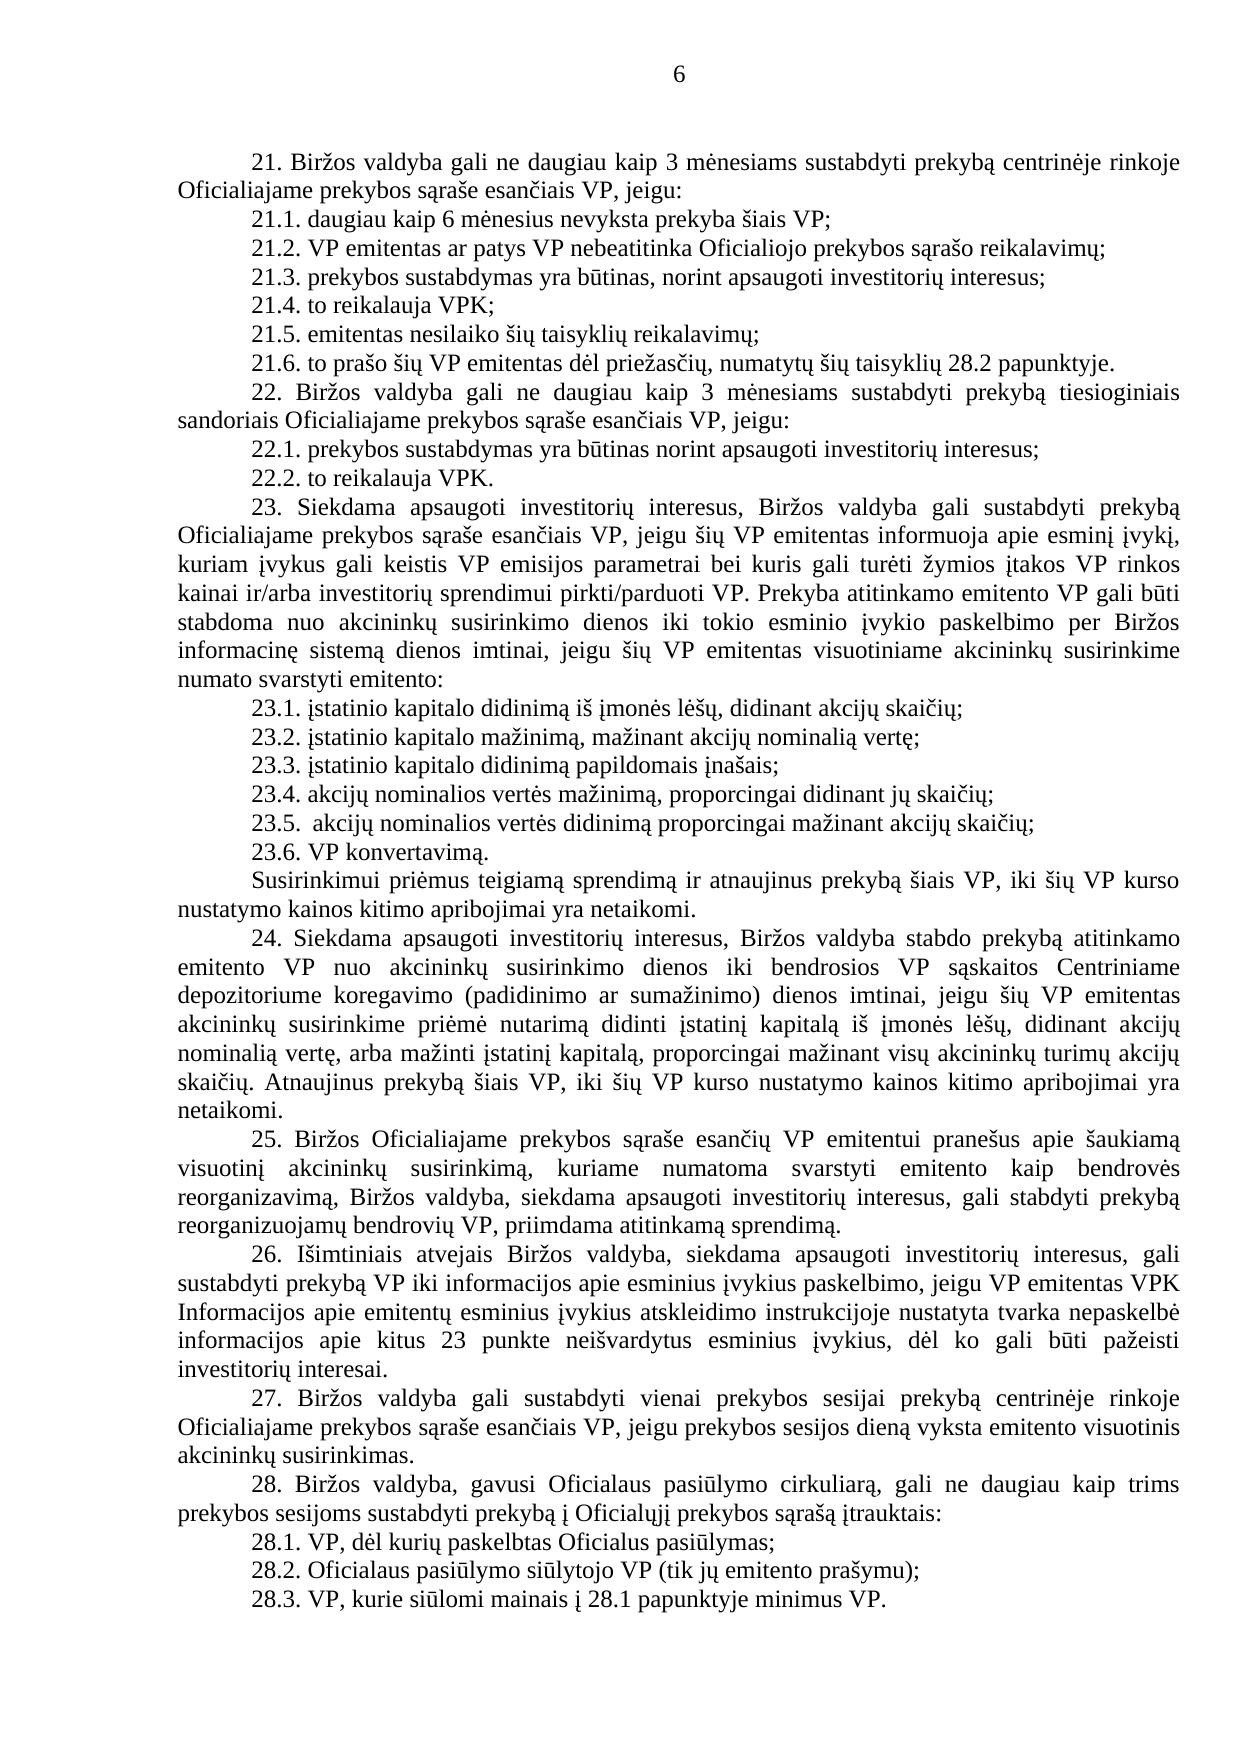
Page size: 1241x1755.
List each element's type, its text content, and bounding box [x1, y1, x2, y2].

text 23.5. akcijų nominalios vertės didinimą proporcingai mažinant akcijų skaičių; [177, 808, 1181, 837]
text 24. Siekdama apsaugoti investitorių interesus, Biržos valdyba stabdo prekybą atitinkamo emitento VP nuo akcininkų susirinkimo dienos iki bendrosios VP sąskaitos Centriniame depozitoriume koregavimo (padidinimo ar sumažinimo) dienos imtinai, jeigu šių VP emitentas akcininkų susirinkime priėmė nutarimą didinti įstatinį kapitalą iš įmonės lėšų, didinant akcijų nominalią vertę, arba mažinti įstatinį kapitalą, proporcingai mažinant visų akcininkų turimų akcijų skaičių. Atnaujinus prekybą šiais VP, iki šių VP kurso nustatymo kainos kitimo apribojimai yra netaikomi. [177, 923, 1181, 1124]
text 27. Biržos valdyba gali sustabdyti vienai prekybos sesijai prekybą centrinėje rinkoje Oficialiajame prekybos sąraše esančiais VP, jeigu prekybos sesijos dieną vyksta emitento visuotinis akcininkų susirinkimas. [177, 1383, 1181, 1469]
text 22. Biržos valdyba gali ne daugiau kaip 3 mėnesiams sustabdyti prekybą tiesioginiais sandoriais Oficialiajame prekybos sąraše esančiais VP, jeigu: [177, 377, 1181, 434]
text 23.1. įstatinio kapitalo didinimą iš įmonės lėšų, didinant akcijų skaičių; [177, 693, 1181, 722]
text 25. Biržos Oficialiajame prekybos sąraše esančių VP emitentui pranešus apie šaukiamą visuotinį akcininkų susirinkimą, kuriame numatoma svarstyti emitento kaip bendrovės reorganizavimą, Biržos valdyba, siekdama apsaugoti investitorių interesus, gali stabdyti prekybą reorganizuojamų bendrovių VP, priimdama atitinkamą sprendimą. [177, 1124, 1181, 1239]
text 28.3. VP, kurie siūlomi mainais į 28.1 papunktyje minimus VP. [177, 1584, 1181, 1613]
text 21. Biržos valdyba gali ne daugiau kaip 3 mėnesiams sustabdyti prekybą centrinėje rinkoje Oficialiajame prekybos sąraše esančiais VP, jeigu: [177, 147, 1181, 204]
text 28.2. Oficialaus pasiūlymo siūlytojo VP (tik jų emitento prašymu); [177, 1556, 1181, 1584]
text 21.2. VP emitentas ar patys VP nebeatitinka Oficialiojo prekybos sąrašo reikalavimų; [177, 233, 1181, 262]
text 22.1. prekybos sustabdymas yra būtinas norint apsaugoti investitorių interesus; [177, 434, 1181, 463]
text 23.3. įstatinio kapitalo didinimą papildomais įnašais; [177, 751, 1181, 779]
text 23. Siekdama apsaugoti investitorių interesus, Biržos valdyba gali sustabdyti prekybą Oficialiajame prekybos sąraše esančiais VP, jeigu šių VP emitentas informuoja apie esminį įvykį, kuriam įvykus gali keistis VP emisijos parametrai bei kuris gali turėti žymios įtakos VP rinkos kainai ir/arba investitorių sprendimui pirkti/parduoti VP. Prekyba atitinkamo emitento VP gali būti stabdoma nuo akcininkų susirinkimo dienos iki tokio esminio įvykio paskelbimo per Biržos informacinę sistemą dienos imtinai, jeigu šių VP emitentas visuotiniame akcininkų susirinkime numato svarstyti emitento: [177, 492, 1181, 693]
text 23.4. akcijų nominalios vertės mažinimą, proporcingai didinant jų skaičių; [177, 779, 1181, 808]
text 21.1. daugiau kaip 6 mėnesius nevyksta prekyba šiais VP; [177, 204, 1181, 233]
text 21.4. to reikalauja VPK; [177, 291, 1181, 319]
text Susirinkimui priėmus teigiamą sprendimą ir atnaujinus prekybą šiais VP, iki šių VP kurso nustatymo kainos kitimo apribojimai yra netaikomi. [177, 866, 1181, 923]
text 28.1. VP, dėl kurių paskelbtas Oficialus pasiūlymas; [177, 1527, 1181, 1556]
text 21.3. prekybos sustabdymas yra būtinas, norint apsaugoti investitorių interesus; [177, 262, 1181, 291]
text 23.2. įstatinio kapitalo mažinimą, mažinant akcijų nominalią vertę; [177, 722, 1181, 751]
text 23.6. VP konvertavimą. [177, 837, 1181, 866]
text 26. Išimtiniais atvejais Biržos valdyba, siekdama apsaugoti investitorių interesus, gali sustabdyti prekybą VP iki informacijos apie esminius įvykius paskelbimo, jeigu VP emitentas VPK Informacijos apie emitentų esminius įvykius atskleidimo instrukcijoje nustatyta tvarka nepaskelbė informacijos apie kitus 23 punkte neišvardytus esminius įvykius, dėl ko gali būti pažeisti investitorių interesai. [177, 1239, 1181, 1383]
text 28. Biržos valdyba, gavusi Oficialaus pasiūlymo cirkuliarą, gali ne daugiau kaip trims prekybos sesijoms sustabdyti prekybą į Oficialųjį prekybos sąrašą įtrauktais: [177, 1469, 1181, 1527]
text 21.5. emitentas nesilaiko šių taisyklių reikalavimų; [177, 319, 1181, 348]
text 21.6. to prašo šių VP emitentas dėl priežasčių, numatytų šių taisyklių 28.2 papunktyje. [177, 348, 1181, 377]
text 22.2. to reikalauja VPK. [177, 463, 1181, 492]
